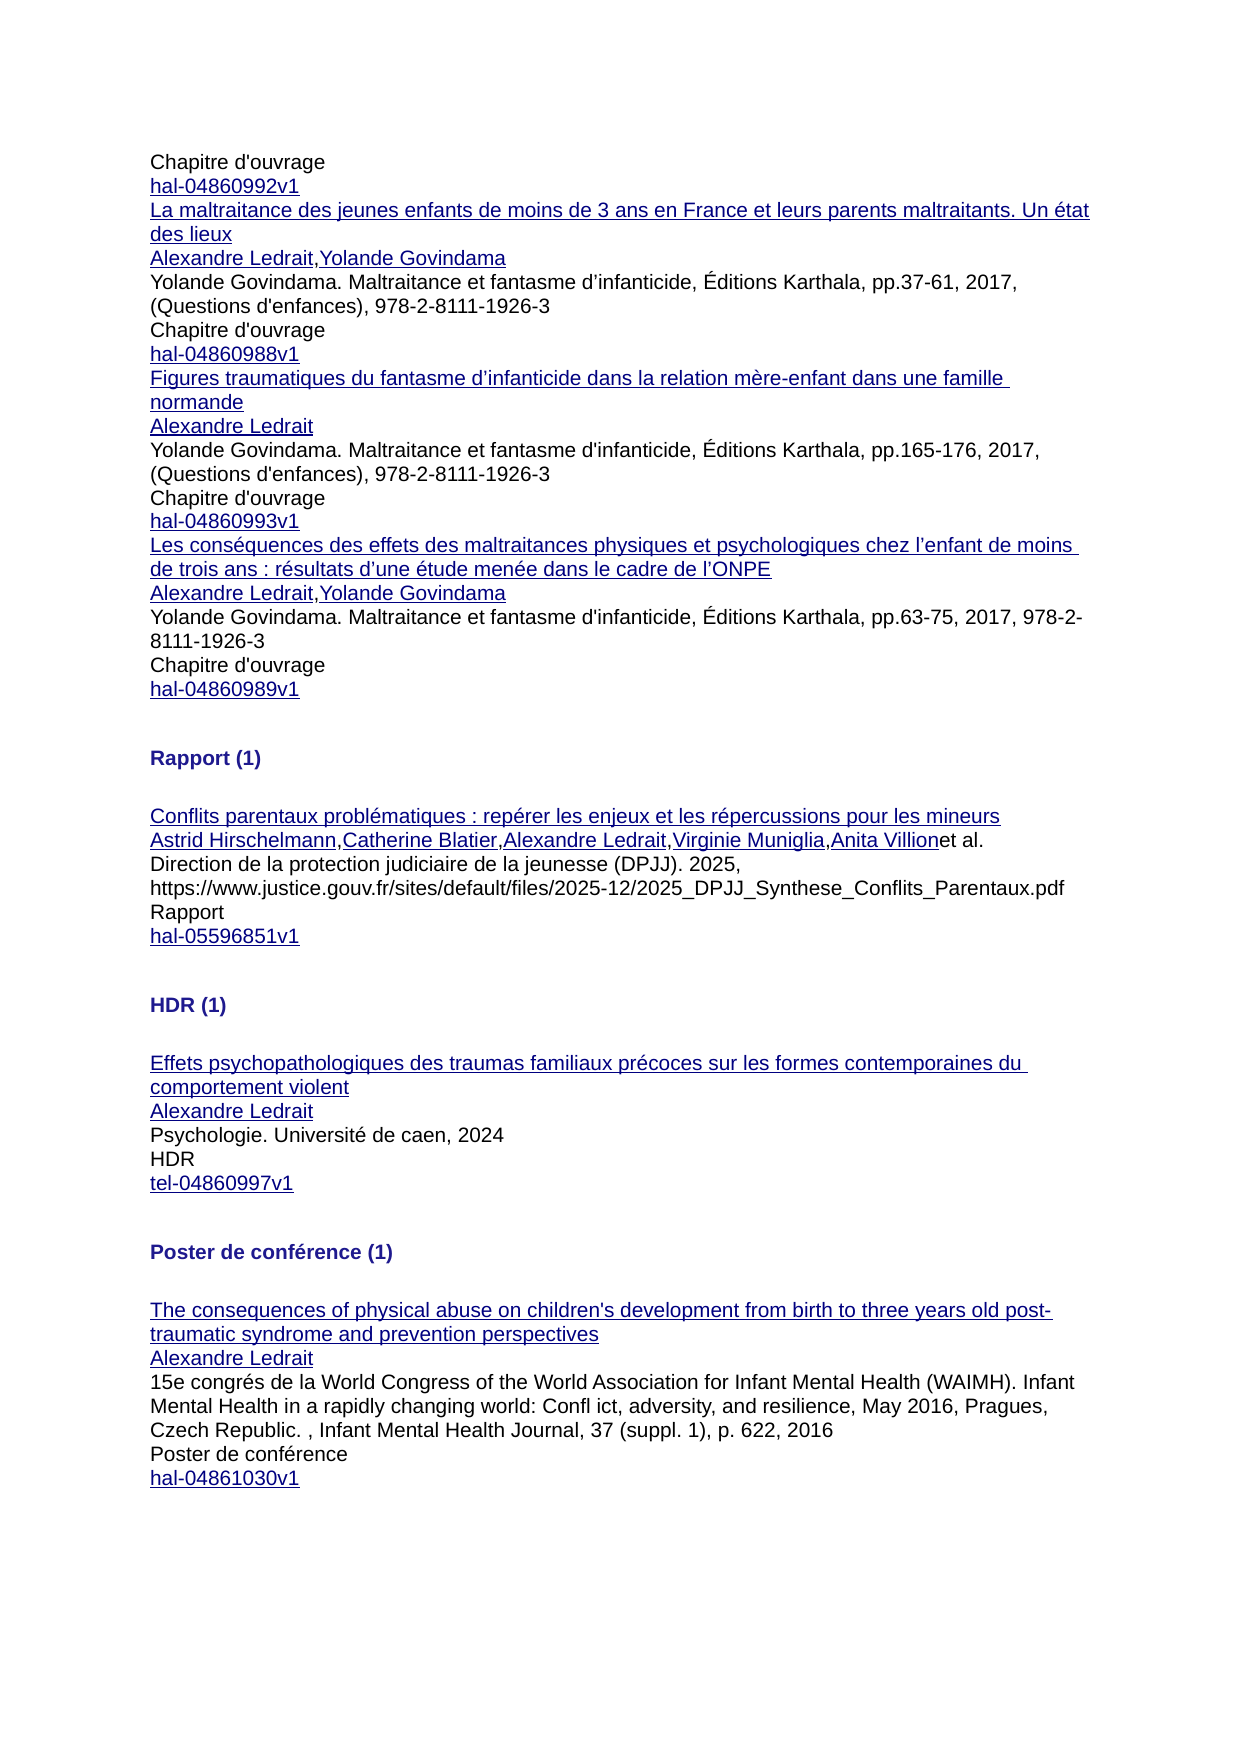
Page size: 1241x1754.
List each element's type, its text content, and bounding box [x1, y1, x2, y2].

subtitle Rapport (1) [150, 746, 1090, 770]
table_header Conflits parentaux problématiques : repérer les enjeux et les répercussions pour les mineurs Astrid Hirschelmann,Catherine Blatier,Alexandre Ledrait,Virginie Muniglia,Anita Villionet al. Direction de la protection judiciaire de la jeunesse (DPJJ). 2025, https://www.justice.gouv.fr/sites/default/files/2025-12/2025_DPJJ_Synthese_Conflits_Parentaux.pdf Rapport hal-05596851v1 [150, 804, 1090, 948]
table_header Effets psychopathologiques des traumas familiaux précoces sur les formes contemporaines du comportement violent Alexandre Ledrait Psychologie. Université de caen, 2024 HDR tel-04860997v1 [150, 1051, 1090, 1195]
subtitle Poster de conférence (1) [150, 1239, 1090, 1263]
table_cell Les conséquences des effets des maltraitances physiques et psychologiques chez l’enfant de moins de trois ans : résultats d’une étude menée dans le cadre de l’ONPE Alexandre Ledrait,Yolande Govindama Yolande Govindama. Maltraitance et fantasme d'infanticide, Éditions Karthala, pp.63-75, 2017, 978-2-8111-1926-3 Chapitre d'ouvrage hal-04860989v1 [150, 533, 1090, 701]
subtitle HDR (1) [150, 993, 1090, 1017]
table_header The consequences of physical abuse on children's development from birth to three years old post-traumatic syndrome and prevention perspectives Alexandre Ledrait 15e congrés de la World Congress of the World Association for Infant Mental Health (WAIMH). Infant Mental Health in a rapidly changing world: Confl ict, adversity, and resilience, May 2016, Pragues, Czech Republic. , Infant Mental Health Journal, 37 (suppl. 1), p. 622, 2016 Poster de conférence hal-04861030v1 [150, 1298, 1090, 1489]
table_cell Figures traumatiques du fantasme d’infanticide dans la relation mère-enfant dans une famille normande Alexandre Ledrait Yolande Govindama. Maltraitance et fantasme d'infanticide, Éditions Karthala, pp.165-176, 2017, (Questions d'enfances), 978-2-8111-1926-3 Chapitre d'ouvrage hal-04860993v1 [150, 366, 1090, 533]
table_cell des lieux Alexandre Ledrait,Yolande Govindama Yolande Govindama. Maltraitance et fantasme d’infanticide, Éditions Karthala, pp.37-61, 2017, (Questions d'enfances), 978-2-8111-1926-3 Chapitre d'ouvrage hal-04860988v1 [150, 220, 1090, 366]
table_cell Chapitre d'ouvrage hal-04860992v1 [150, 150, 1090, 198]
table_cell La maltraitance des jeunes enfants de moins de 3 ans en France et leurs parents maltraitants. Un état [150, 198, 1090, 219]
